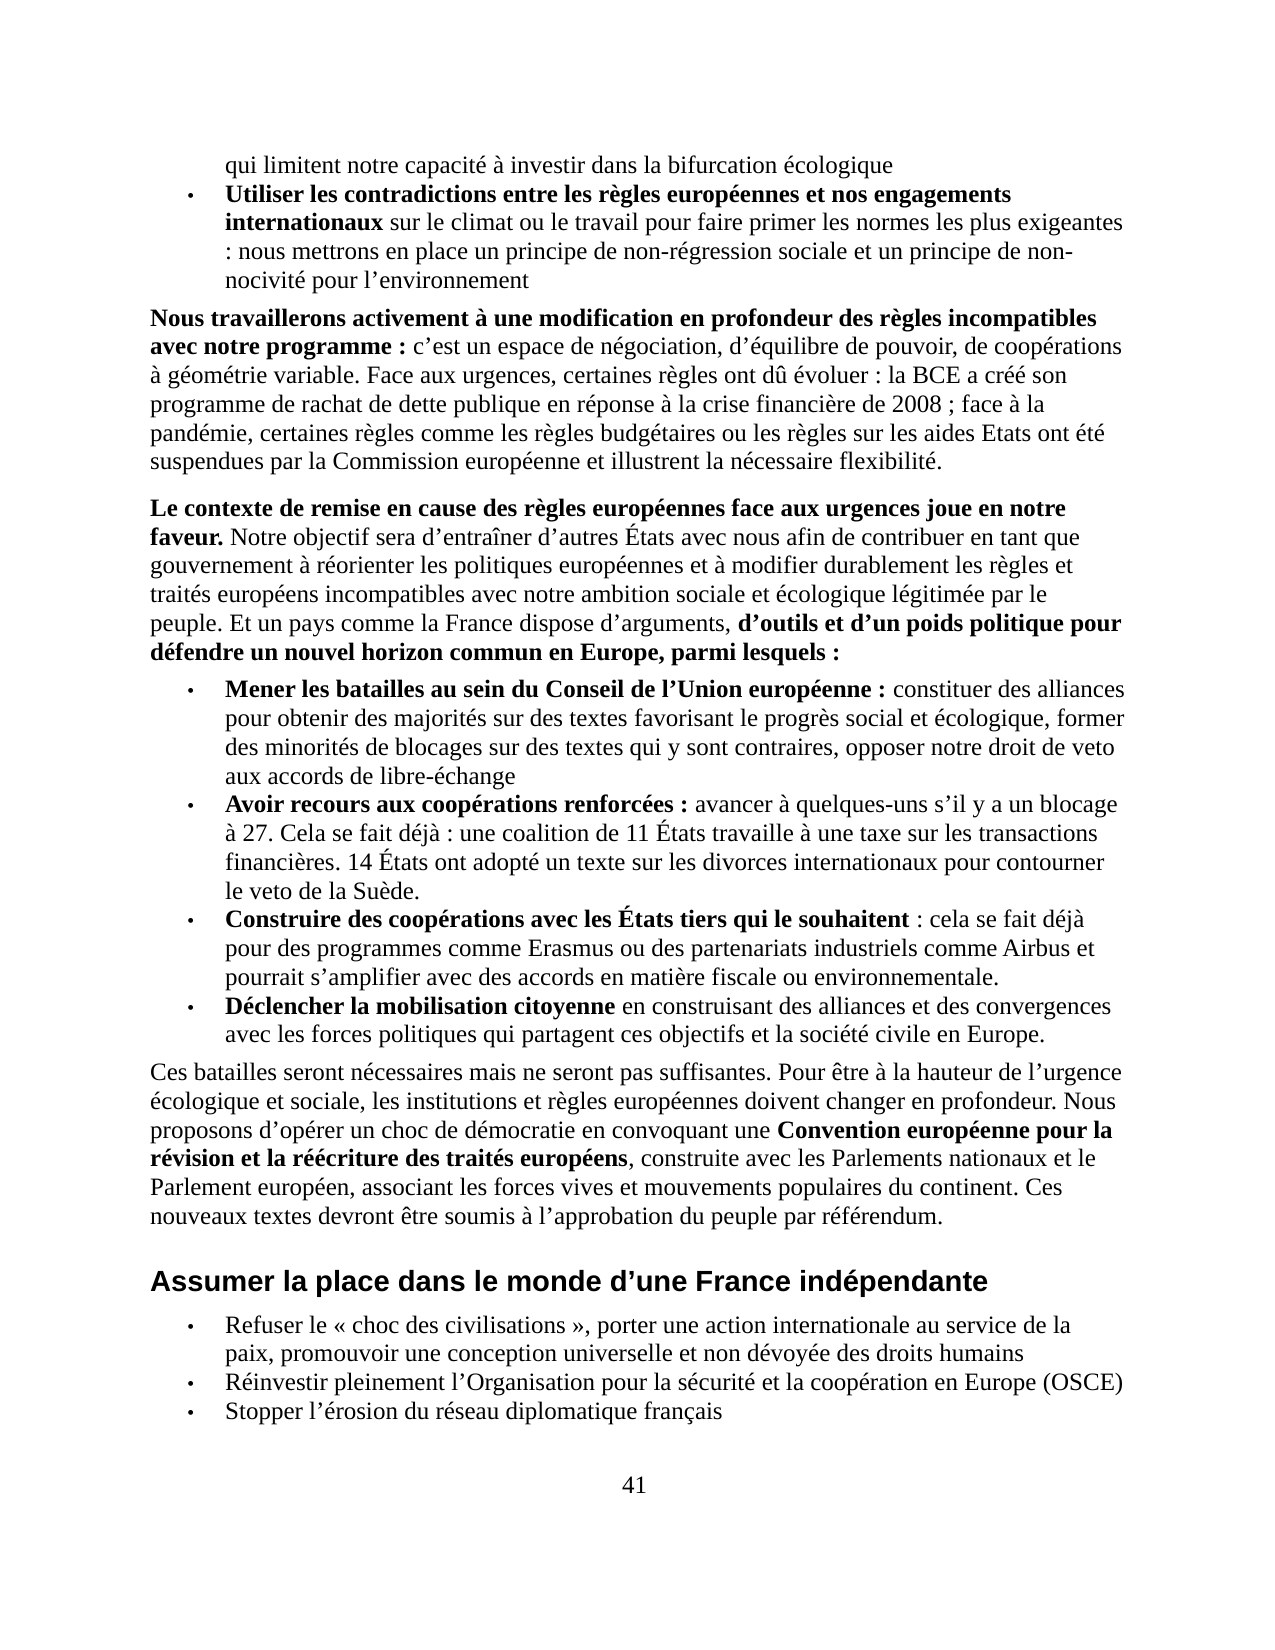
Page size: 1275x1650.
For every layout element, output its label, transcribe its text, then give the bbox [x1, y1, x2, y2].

list Déclencher la mobilisation citoyenne en construisant des alliances et des convergences avec les forces politiques qui partagent ces objectifs et la société civile en Europe. [187, 991, 1125, 1048]
list Utiliser les contradictions entre les règles européennes et nos engagements internationaux sur le climat ou le travail pour faire primer les normes les plus exigeantes : nous mettrons en place un principe de non-régression sociale et un principe de non-nocivité pour l’environnement [187, 179, 1125, 294]
list Mener les batailles au sein du Conseil de l’Union européenne : constituer des alliances pour obtenir des majorités sur des textes favorisant le progrès social et écologique, former des minorités de blocages sur des textes qui y sont contraires, opposer notre droit de veto aux accords de libre-échange [187, 674, 1125, 789]
list qui limitent notre capacité à investir dans la bifurcation écologique [187, 150, 1125, 179]
list Stopper l’érosion du réseau diplomatique français [187, 1396, 1125, 1425]
text Nous travaillerons activement à une modification en profondeur des règles incompatibles avec notre programme : c’est un espace de négociation, d’équilibre de pouvoir, de coopérations à géométrie variable. Face aux urgences, certaines règles ont dû évoluer : la BCE a créé son programme de rachat de dette publique en réponse à la crise financière de 2008 ; face à la pandémie, certaines règles comme les règles budgétaires ou les règles sur les aides Etats ont été suspendues par la Commission européenne et illustrent la nécessaire flexibilité. [150, 303, 1125, 475]
subtitle Assumer la place dans le monde d’une France indépendante [150, 1264, 1125, 1297]
text Ces batailles seront nécessaires mais ne seront pas suffisantes. Pour être à la hauteur de l’urgence écologique et sociale, les institutions et règles européennes doivent changer en profondeur. Nous proposons d’opérer un choc de démocratie en convoquant une Convention européenne pour la révision et la réécriture des traités européens, construite avec les Parlements nationaux et le Parlement européen, associant les forces vives et mouvements populaires du continent. Ces nouveaux textes devront être soumis à l’approbation du peuple par référendum. [150, 1057, 1125, 1230]
list Réinvestir pleinement l’Organisation pour la sécurité et la coopération en Europe (OSCE) [187, 1367, 1125, 1396]
list Construire des coopérations avec les États tiers qui le souhaitent : cela se fait déjà pour des programmes comme Erasmus ou des partenariats industriels comme Airbus et pourrait s’amplifier avec des accords en matière fiscale ou environnementale. [187, 904, 1125, 991]
text Le contexte de remise en cause des règles européennes face aux urgences joue en notre faveur. Notre objectif sera d’entraîner d’autres États avec nous afin de contribuer en tant que gouvernement à réorienter les politiques européennes et à modifier durablement les règles et traités européens incompatibles avec notre ambition sociale et écologique légitimée par le peuple. Et un pays comme la France dispose d’arguments, d’outils et d’un poids politique pour défendre un nouvel horizon commun en Europe, parmi lesquels : [150, 493, 1125, 666]
list Refuser le « choc des civilisations », porter une action internationale au service de la paix, promouvoir une conception universelle et non dévoyée des droits humains [187, 1310, 1125, 1367]
list Avoir recours aux coopérations renforcées : avancer à quelques-uns s’il y a un blocage à 27. Cela se fait déjà : une coalition de 11 États travaille à une taxe sur les transactions financières. 14 États ont adopté un texte sur les divorces internationaux pour contourner le veto de la Suède. [187, 789, 1125, 904]
